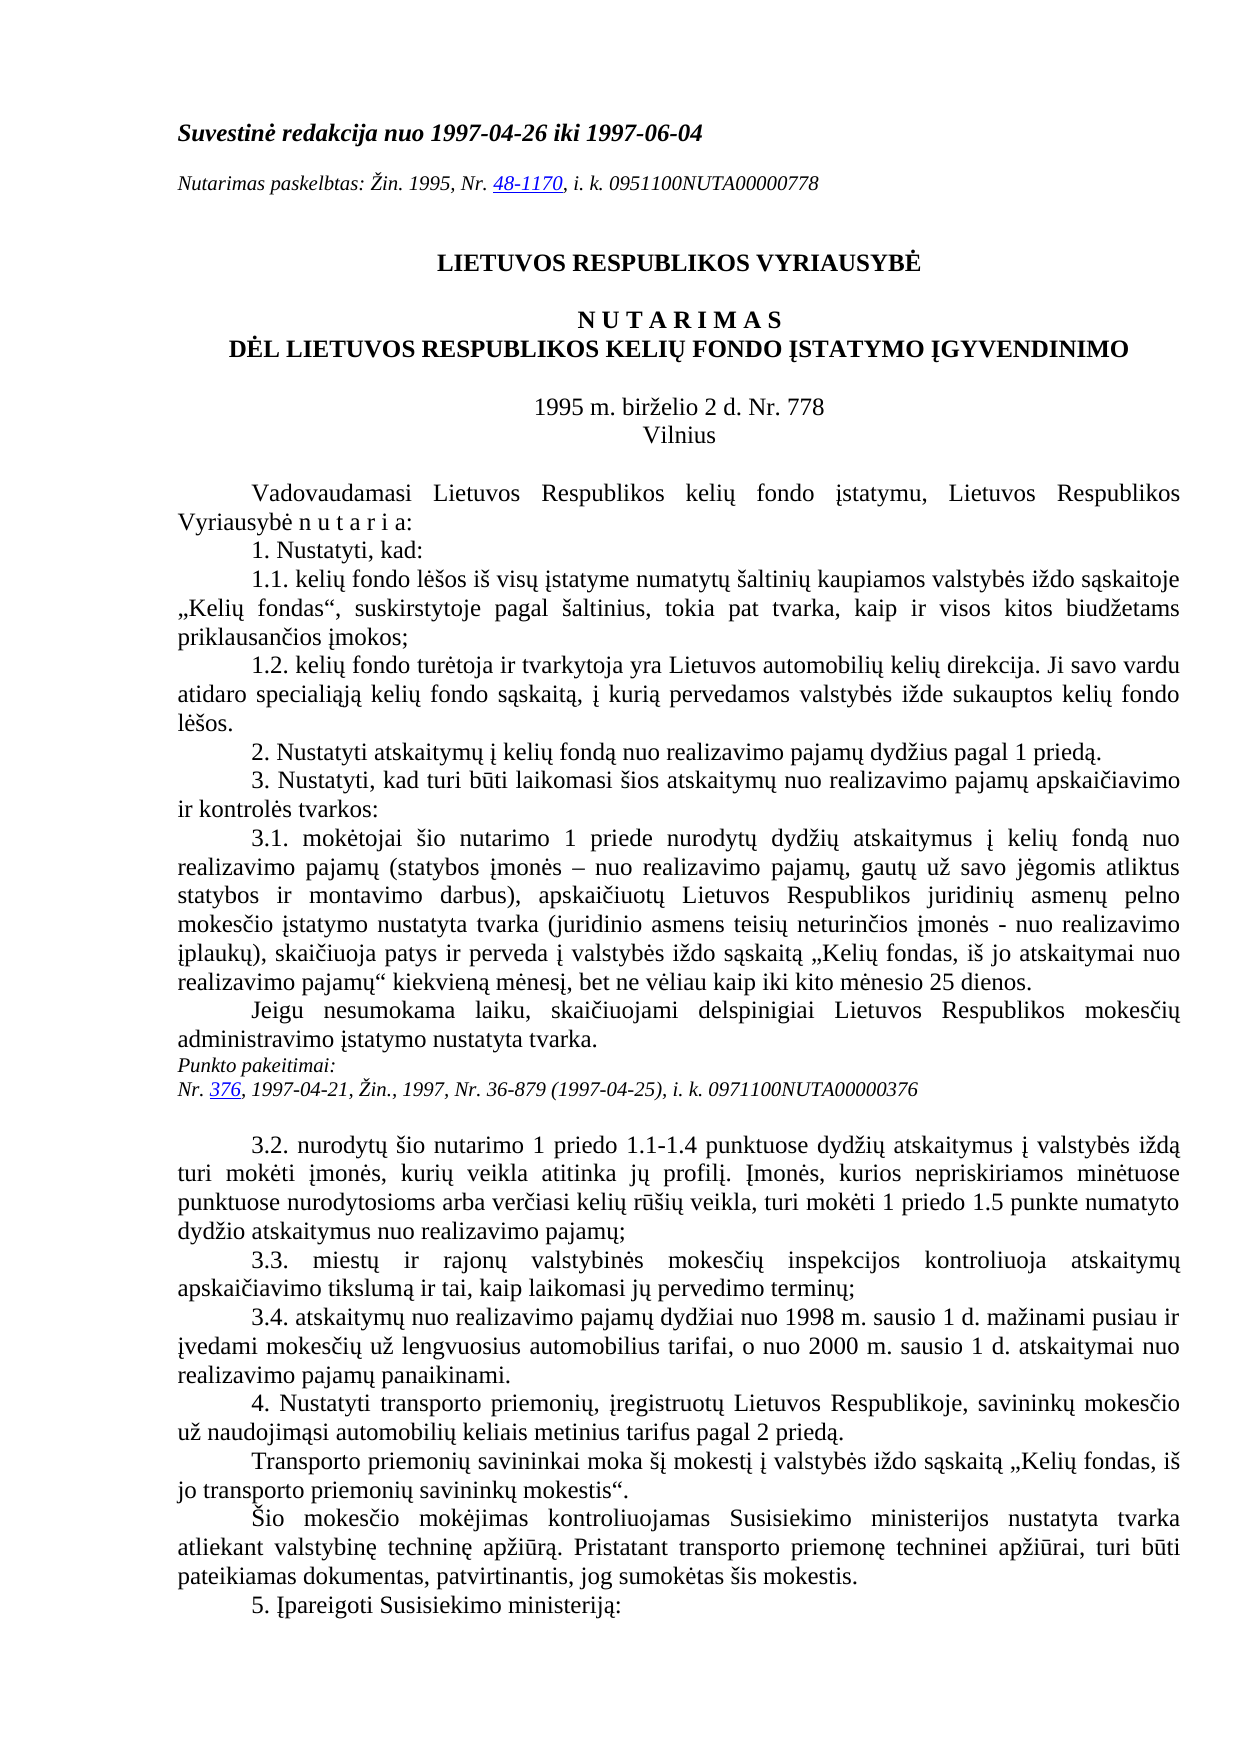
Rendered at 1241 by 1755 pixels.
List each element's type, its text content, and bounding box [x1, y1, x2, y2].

text 3.4. atskaitymų nuo realizavimo pajamų dydžiai nuo 1998 m. sausio 1 d. mažinami pusiau ir įvedami mokesčių už lengvuosius automobilius tarifai, o nuo 2000 m. sausio 1 d. atskaitymai nuo realizavimo pajamų panaikinami. [177, 1302, 1181, 1388]
text 1.2. kelių fondo turėtoja ir tvarkytoja yra Lietuvos automobilių kelių direkcija. Ji savo vardu atidaro specialiąją kelių fondo sąskaitą, į kurią pervedamos valstybės ižde sukauptos kelių fondo lėšos. [177, 650, 1181, 737]
text 4. Nustatyti transporto priemonių, įregistruotų Lietuvos Respublikoje, savininkų mokesčio už naudojimąsi automobilių keliais metinius tarifus pagal 2 priedą. [177, 1388, 1181, 1446]
text 3.3. miestų ir rajonų valstybinės mokesčių inspekcijos kontroliuoja atskaitymų apskaičiavimo tikslumą ir tai, kaip laikomasi jų pervedimo terminų; [177, 1245, 1181, 1302]
text DĖL LIETUVOS RESPUBLIKOS KELIŲ FONDO ĮSTATYMO ĮGYVENDINIMO [177, 334, 1181, 363]
text Nr. 376, 1997-04-21, Žin., 1997, Nr. 36-879 (1997-04-25), i. k. 0971100NUTA00000376 [177, 1077, 1181, 1101]
text Šio mokesčio mokėjimas kontroliuojamas Susisiekimo ministerijos nustatyta tvarka atliekant valstybinę techninę apžiūrą. Pristatant transporto priemonę techninei apžiūrai, turi būti pateikiamas dokumentas, patvirtinantis, jog sumokėtas šis mokestis. [177, 1503, 1181, 1590]
text Nutarimas paskelbtas: Žin. 1995, Nr. 48-1170, i. k. 0951100NUTA00000778 [177, 171, 1181, 195]
text 1. Nustatyti, kad: [177, 535, 1181, 564]
text 5. Įpareigoti Susisiekimo ministeriją: [177, 1590, 1181, 1618]
text Suvestinė redakcija nuo 1997-04-26 iki 1997-06-04 [177, 118, 1181, 147]
text LIETUVOS RESPUBLIKOS VYRIAUSYBĖ [177, 248, 1181, 277]
text Vilnius [177, 420, 1181, 449]
text N U T A R I M A S [177, 305, 1181, 334]
text 3.2. nurodytų šio nutarimo 1 priedo 1.1-1.4 punktuose dydžių atskaitymus į valstybės iždą turi mokėti įmonės, kurių veikla atitinka jų profilį. Įmonės, kurios nepriskiriamos minėtuose punktuose nurodytosioms arba verčiasi kelių rūšių veikla, turi mokėti 1 priedo 1.5 punkte numatyto dydžio atskaitymus nuo realizavimo pajamų; [177, 1130, 1181, 1245]
text Vadovaudamasi Lietuvos Respublikos kelių fondo įstatymu, Lietuvos Respublikos Vyriausybė nutaria: [177, 478, 1181, 535]
text 2. Nustatyti atskaitymų į kelių fondą nuo realizavimo pajamų dydžius pagal 1 priedą. [177, 737, 1181, 765]
text Transporto priemonių savininkai moka šį mokestį į valstybės iždo sąskaitą „Kelių fondas, iš jo transporto priemonių savininkų mokestis“. [177, 1446, 1181, 1503]
text 1.1. kelių fondo lėšos iš visų įstatyme numatytų šaltinių kaupiamos valstybės iždo sąskaitoje „Kelių fondas“, suskirstytoje pagal šaltinius, tokia pat tvarka, kaip ir visos kitos biudžetams priklausančios įmokos; [177, 564, 1181, 650]
text Punkto pakeitimai: [177, 1053, 1181, 1077]
text 1995 m. birželio 2 d. Nr. 778 [177, 392, 1181, 420]
text 3.1. mokėtojai šio nutarimo 1 priede nurodytų dydžių atskaitymus į kelių fondą nuo realizavimo pajamų (statybos įmonės – nuo realizavimo pajamų, gautų už savo jėgomis atliktus statybos ir montavimo darbus), apskaičiuotų Lietuvos Respublikos juridinių asmenų pelno mokesčio įstatymo nustatyta tvarka (juridinio asmens teisių neturinčios įmonės - nuo realizavimo įplaukų), skaičiuoja patys ir perveda į valstybės iždo sąskaitą „Kelių fondas, iš jo atskaitymai nuo realizavimo pajamų“ kiekvieną mėnesį, bet ne vėliau kaip iki kito mėnesio 25 dienos. [177, 823, 1181, 995]
text Jeigu nesumokama laiku, skaičiuojami delspinigiai Lietuvos Respublikos mokesčių administravimo įstatymo nustatyta tvarka. [177, 995, 1181, 1053]
text 3. Nustatyti, kad turi būti laikomasi šios atskaitymų nuo realizavimo pajamų apskaičiavimo ir kontrolės tvarkos: [177, 765, 1181, 823]
